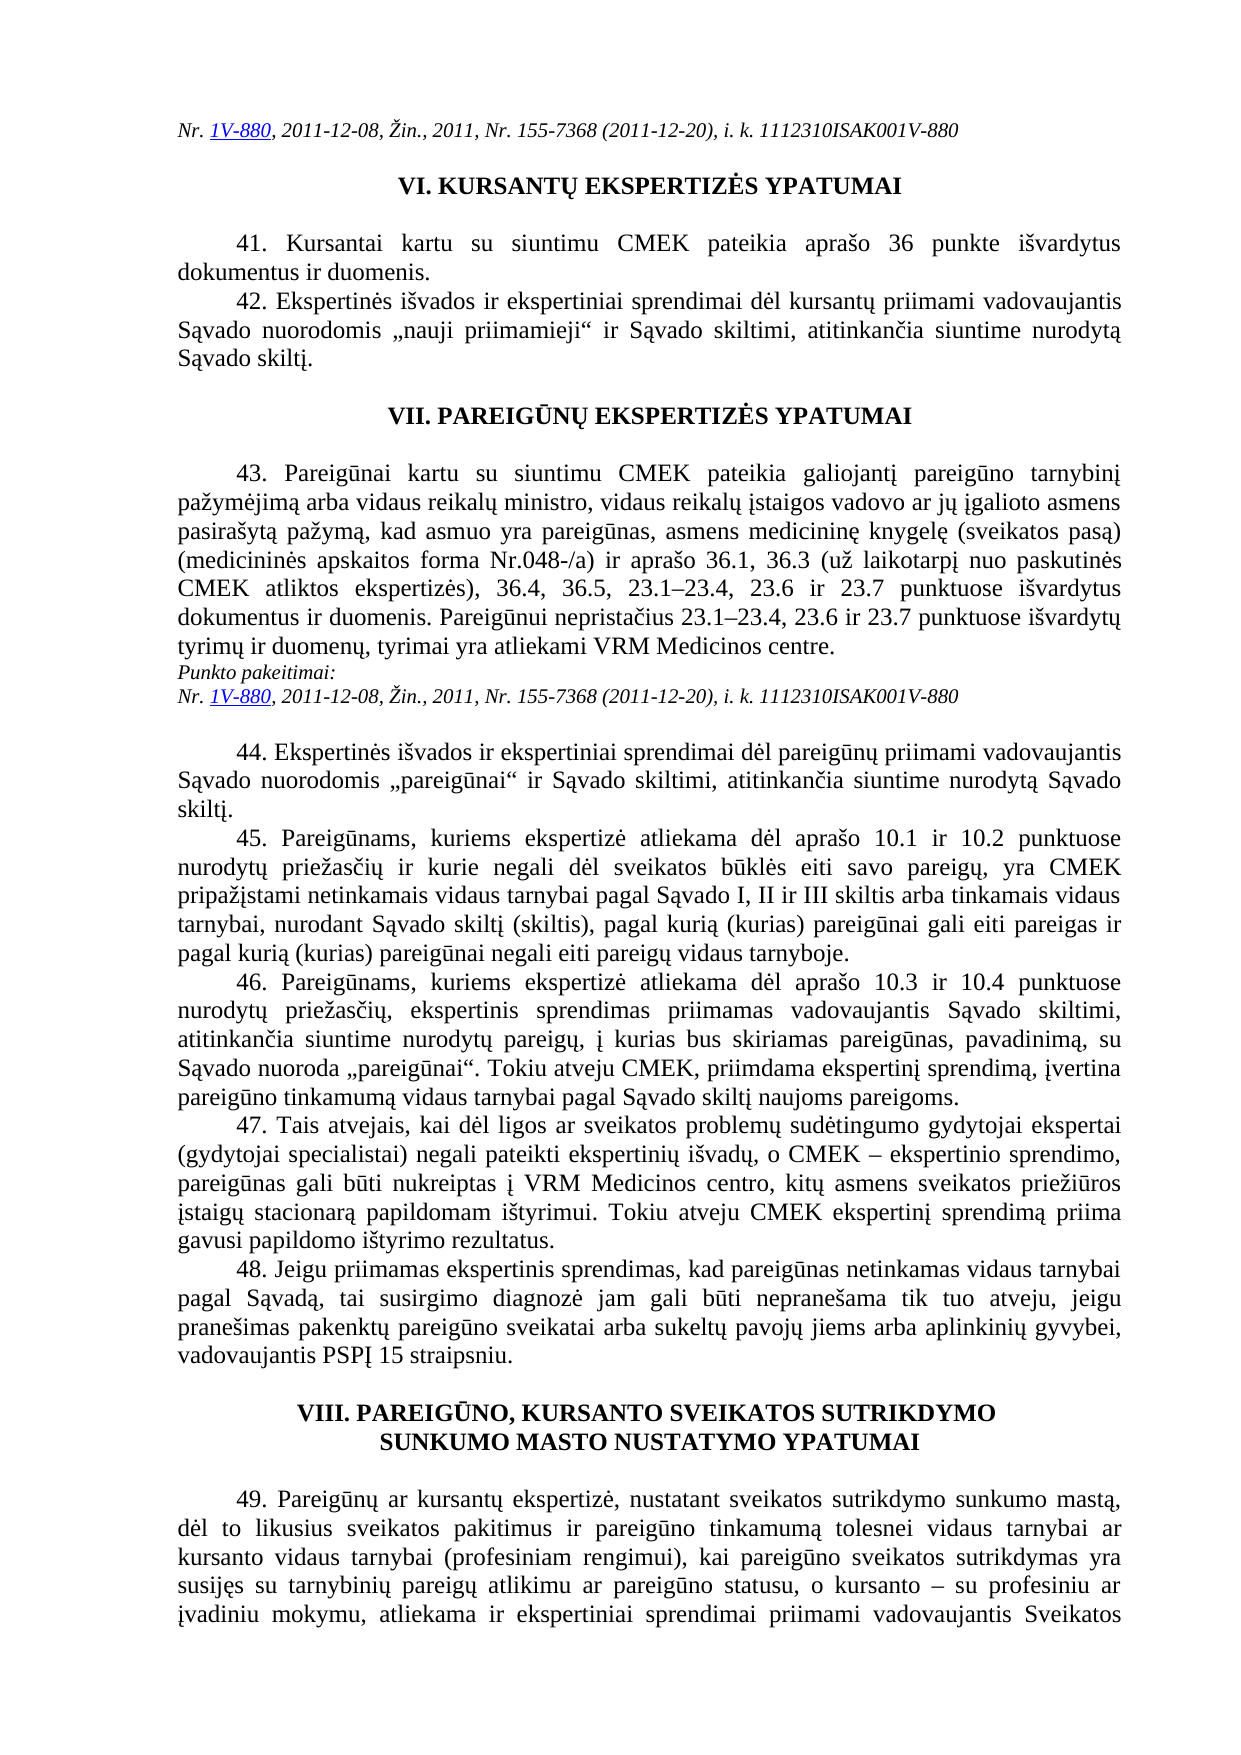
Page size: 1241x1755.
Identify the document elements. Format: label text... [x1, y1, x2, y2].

text 44. Ekspertinės išvados ir ekspertiniai sprendimai dėl pareigūnų priimami vadovaujantis Sąvado nuorodomis „pareigūnai“ ir Sąvado skiltimi, atitinkančia siuntime nurodytą Sąvado skiltį. [177, 737, 1122, 823]
text 43. Pareigūnai kartu su siuntimu CMEK pateikia galiojantį pareigūno tarnybinį pažymėjimą arba vidaus reikalų ministro, vidaus reikalų įstaigos vadovo ar jų įgalioto asmens pasirašytą pažymą, kad asmuo yra pareigūnas, asmens medicininę knygelę (sveikatos pasą) (medicininės apskaitos forma Nr.048-/a) ir aprašo 36.1, 36.3 (už laikotarpį nuo paskutinės CMEK atliktos ekspertizės), 36.4, 36.5, 23.1–23.4, 23.6 ir 23.7 punktuose išvardytus dokumentus ir duomenis. Pareigūnui nepristačius 23.1–23.4, 23.6 ir 23.7 punktuose išvardytų tyrimų ir duomenų, tyrimai yra atliekami VRM Medicinos centre. [177, 458, 1122, 660]
text 42. Ekspertinės išvados ir ekspertiniai sprendimai dėl kursantų priimami vadovaujantis Sąvado nuorodomis „nauji priimamieji“ ir Sąvado skiltimi, atitinkančia siuntime nurodytą Sąvado skiltį. [177, 286, 1122, 372]
text 49. Pareigūnų ar kursantų ekspertizė, nustatant sveikatos sutrikdymo sunkumo mastą, dėl to likusius sveikatos pakitimus ir pareigūno tinkamumą tolesnei vidaus tarnybai ar kursanto vidaus tarnybai (profesiniam rengimui), kai pareigūno sveikatos sutrikdymas yra susijęs su tarnybinių pareigų atlikimu ar pareigūno statusu, o kursanto – su profesiniu ar įvadiniu mokymu, atliekama ir ekspertiniai sprendimai priimami vadovaujantis Sveikatos [177, 1484, 1122, 1628]
text 47. Tais atvejais, kai dėl ligos ar sveikatos problemų sudėtingumo gydytojai ekspertai (gydytojai specialistai) negali pateikti ekspertinių išvadų, o CMEK – ekspertinio sprendimo, pareigūnas gali būti nukreiptas į VRM Medicinos centro, kitų asmens sveikatos priežiūros įstaigų stacionarą papildomam ištyrimui. Tokiu atveju CMEK ekspertinį sprendimą priima gavusi papildomo ištyrimo rezultatus. [177, 1110, 1122, 1254]
text VIII. PAREIGŪNO, KURSANTO SVEIKATOS SUTRIKDYMO SUNKUMO MASTO NUSTATYMO YPATUMAI [177, 1398, 1122, 1455]
text 45. Pareigūnams, kuriems ekspertizė atliekama dėl aprašo 10.1 ir 10.2 punktuose nurodytų priežasčių ir kurie negali dėl sveikatos būklės eiti savo pareigų, yra CMEK pripažįstami netinkamais vidaus tarnybai pagal Sąvado I, II ir III skiltis arba tinkamais vidaus tarnybai, nurodant Sąvado skiltį (skiltis), pagal kurią (kurias) pareigūnai gali eiti pareigas ir pagal kurią (kurias) pareigūnai negali eiti pareigų vidaus tarnyboje. [177, 823, 1122, 967]
text Punkto pakeitimai: [177, 660, 1122, 684]
text Nr. 1V-880, 2011-12-08, Žin., 2011, Nr. 155-7368 (2011-12-20), i. k. 1112310ISAK001V-880 [177, 118, 1122, 142]
text VII. PAREIGŪNŲ EKSPERTIZĖS YPATUMAI [177, 401, 1122, 430]
text 41. Kursantai kartu su siuntimu CMEK pateikia aprašo 36 punkte išvardytus dokumentus ir duomenis. [177, 228, 1122, 286]
text Nr. 1V-880, 2011-12-08, Žin., 2011, Nr. 155-7368 (2011-12-20), i. k. 1112310ISAK001V-880 [177, 684, 1122, 708]
text 48. Jeigu priimamas ekspertinis sprendimas, kad pareigūnas netinkamas vidaus tarnybai pagal Sąvadą, tai susirgimo diagnozė jam gali būti nepranešama tik tuo atveju, jeigu pranešimas pakenktų pareigūno sveikatai arba sukeltų pavojų jiems arba aplinkinių gyvybei, vadovaujantis PSPĮ 15 straipsniu. [177, 1254, 1122, 1369]
text 46. Pareigūnams, kuriems ekspertizė atliekama dėl aprašo 10.3 ir 10.4 punktuose nurodytų priežasčių, ekspertinis sprendimas priimamas vadovaujantis Sąvado skiltimi, atitinkančia siuntime nurodytų pareigų, į kurias bus skiriamas pareigūnas, pavadinimą, su Sąvado nuoroda „pareigūnai“. Tokiu atveju CMEK, priimdama ekspertinį sprendimą, įvertina pareigūno tinkamumą vidaus tarnybai pagal Sąvado skiltį naujoms pareigoms. [177, 967, 1122, 1110]
text VI. KURSANTŲ EKSPERTIZĖS YPATUMAI [177, 171, 1122, 200]
